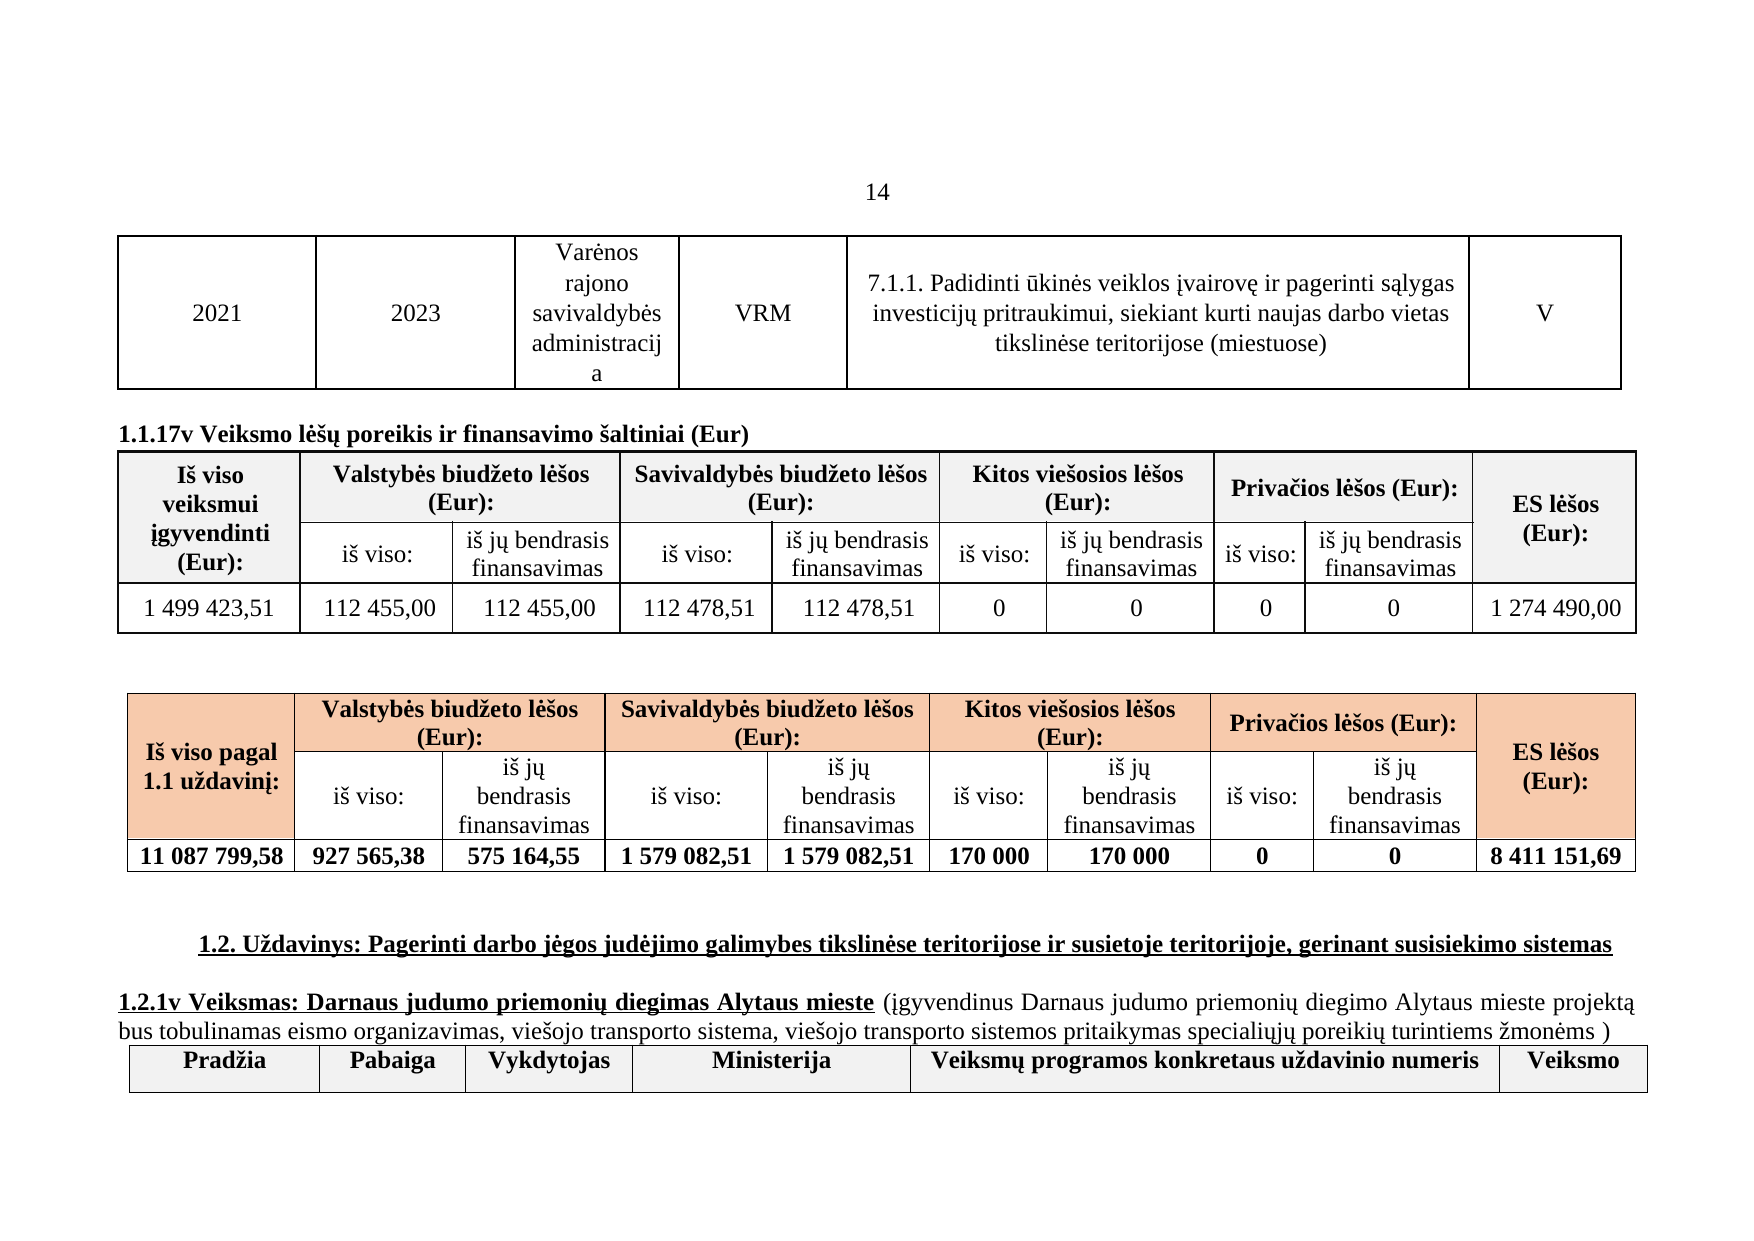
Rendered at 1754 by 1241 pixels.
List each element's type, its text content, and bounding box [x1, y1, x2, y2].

table_cell iš jų bendrasis finansavimas [1314, 752, 1476, 838]
table_cell 170 000 [930, 840, 1047, 871]
table_header Pabaiga [320, 1046, 465, 1092]
table_cell iš viso: [606, 752, 767, 838]
table_header Ministerija [633, 1046, 910, 1092]
table_cell iš jų bendrasis finansavimas [1047, 523, 1213, 582]
text 1.1.17v Veiksmo lėšų poreikis ir finansavimo šaltiniai (Eur) [118, 419, 1636, 448]
table_cell 112 478,51 [621, 584, 771, 632]
table_header Privačios lėšos (Eur): [1211, 694, 1476, 751]
table_cell 1 579 082,51 [768, 840, 929, 871]
table_header ES lėšos (Eur): [1473, 453, 1635, 582]
table_cell 112 478,51 [773, 584, 939, 632]
table_cell 112 455,00 [301, 584, 452, 632]
table_cell 0 [1314, 840, 1476, 871]
table_cell 112 455,00 [453, 584, 619, 632]
table_cell iš viso: [930, 752, 1047, 838]
table_header ES lėšos (Eur): [1477, 694, 1635, 838]
table_cell 8 411 151,69 [1477, 840, 1635, 871]
table_header Iš viso veiksmui įgyvendinti (Eur): [119, 453, 299, 582]
table_header Kitos viešosios lėšos (Eur): [940, 453, 1213, 521]
table_cell 1 274 490,00 [1473, 584, 1635, 632]
table_cell iš viso: [1215, 523, 1304, 582]
table_cell VRM [680, 237, 846, 388]
table_cell iš jų bendrasis finansavimas [1306, 523, 1472, 582]
table_cell 1 499 423,51 [119, 584, 299, 632]
table_header Valstybės biudžeto lėšos (Eur): [295, 694, 604, 751]
table_cell 2023 [317, 237, 514, 388]
table_header Pradžia [130, 1046, 319, 1092]
table_cell iš jų bendrasis finansavimas [443, 752, 604, 838]
table_cell iš viso: [940, 523, 1046, 582]
table_cell Varėnos rajono savivaldybės administracija [516, 237, 678, 388]
table_cell iš jų bendrasis finansavimas [768, 752, 929, 838]
table_cell 11 087 799,58 [128, 840, 294, 871]
table_cell 575 164,55 [443, 840, 604, 871]
table_cell iš jų bendrasis finansavimas [453, 523, 619, 582]
table_cell 0 [1306, 584, 1472, 632]
table_header Savivaldybės biudžeto lėšos (Eur): [621, 453, 939, 521]
table_header Iš viso pagal 1.1 uždavinį: [128, 694, 294, 838]
table_header Veiksmų programos konkretaus uždavinio numeris [911, 1046, 1499, 1092]
table_cell 0 [1047, 584, 1213, 632]
table_header Veiksmo [1500, 1046, 1647, 1092]
table_cell iš viso: [301, 523, 452, 582]
table_header Kitos viešosios lėšos (Eur): [930, 694, 1210, 751]
table_cell iš jų bendrasis finansavimas [773, 523, 939, 582]
table_header Vykdytojas [466, 1046, 632, 1092]
table_cell 927 565,38 [295, 840, 442, 871]
table_cell 2021 [119, 237, 315, 388]
table_cell iš jų bendrasis finansavimas [1048, 752, 1210, 838]
table_cell iš viso: [295, 752, 442, 838]
table_header Savivaldybės biudžeto lėšos (Eur): [606, 694, 929, 751]
table_cell 0 [1215, 584, 1304, 632]
table_header Privačios lėšos (Eur): [1215, 453, 1472, 521]
table_cell 170 000 [1048, 840, 1210, 871]
table_header Valstybės biudžeto lėšos (Eur): [301, 453, 619, 521]
text 1.2. Uždavinys: Pagerinti darbo jėgos judėjimo galimybes tikslinėse teritorijose ir susietoje teritorijoje, gerinant susisiekimo sistemas [118, 929, 1636, 958]
table_cell 7.1.1. Padidinti ūkinės veiklos įvairovę ir pagerinti sąlygas investicijų pritraukimui, siekiant kurti naujas darbo vietas tikslinėse teritorijose (miestuose) [848, 237, 1468, 388]
table_cell 0 [940, 584, 1046, 632]
table_cell 0 [1211, 840, 1313, 871]
table_cell V [1470, 237, 1620, 388]
table_cell 1 579 082,51 [606, 840, 767, 871]
table_cell iš viso: [1211, 752, 1313, 838]
table_cell iš viso: [621, 523, 771, 582]
text 1.2.1v Veiksmas: Darnaus judumo priemonių diegimas Alytaus mieste (įgyvendinus Darnaus judumo priemonių diegimo Alytaus mieste projektą bus tobulinamas eismo organizavimas, viešojo transporto sistema, viešojo transporto sistemos pritaikymas specialiųjų poreikių turintiems žmonėms ) [118, 987, 1636, 1044]
